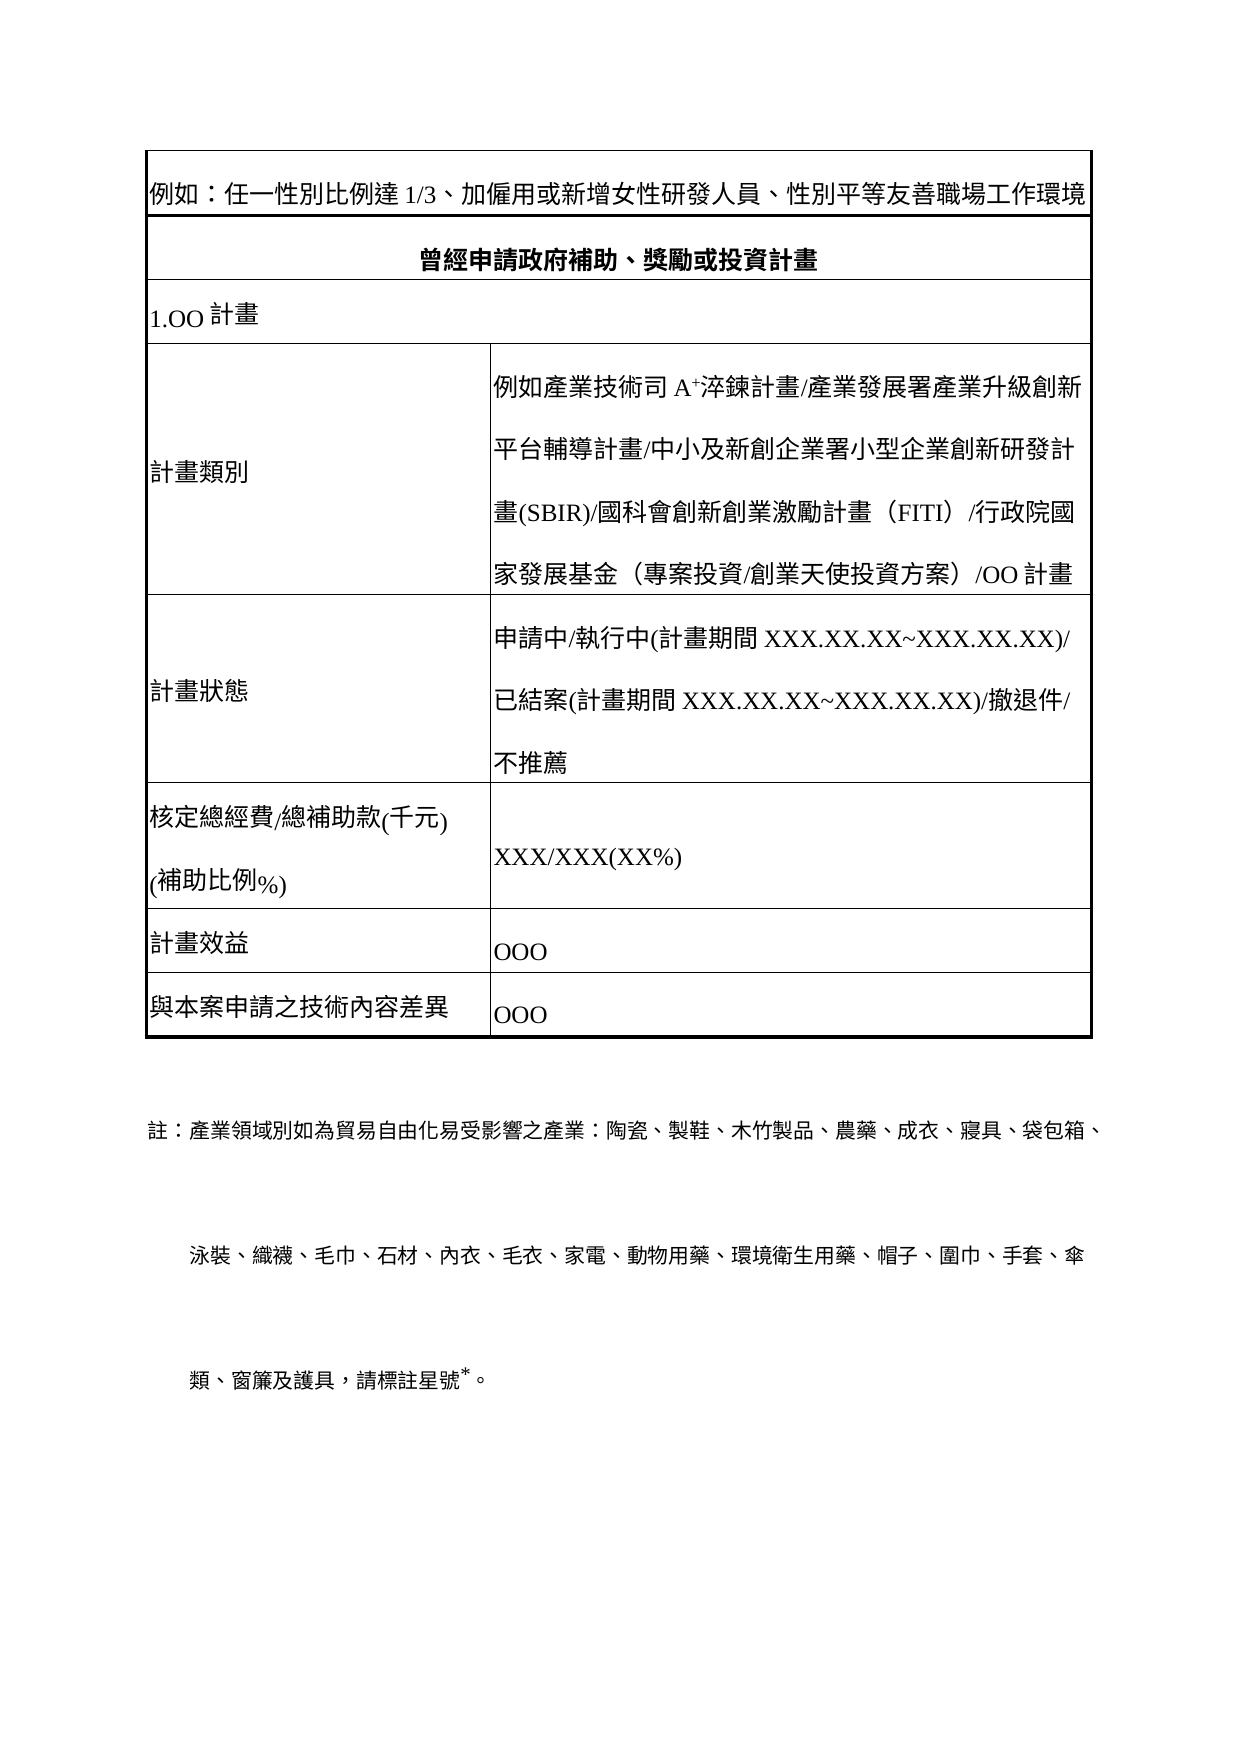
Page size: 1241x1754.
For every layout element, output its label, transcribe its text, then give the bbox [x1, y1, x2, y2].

table_cell 曾經申請政府補助、獎勵或投資計畫 [148, 217, 1090, 279]
table_cell 計畫效益 [148, 909, 490, 972]
table_cell 核定總經費/總補助款(千元) (補助比例%) [148, 783, 490, 908]
table_cell 例如產業技術司A+淬鍊計畫/產業發展署產業升級創新平台輔導計畫/中小及新創企業署小型企業創新研發計畫(SBIR)/國科會創新創業激勵計畫（FITI）/行政院國家發展基金（專案投資/創業天使投資方案）/OO計畫 [491, 344, 1090, 594]
table_cell 計畫類別 [148, 344, 490, 594]
table_cell OOO [491, 909, 1090, 972]
table_cell 1.OO計畫 [148, 280, 1090, 343]
text 註：產業領域別如為貿易自由化易受影響之產業：陶瓷、製鞋、木竹製品、農藥、成衣、寢具、袋包箱、泳裝、織襪、毛巾、石材、內衣、毛衣、家電、動物用藥、環境衛生用藥、帽子、圍巾、手套、傘類、窗簾及護具，請標註星號*。 [148, 1039, 1093, 1413]
table_cell OOO [491, 973, 1090, 1035]
table_cell XXX/XXX(XX%) [491, 783, 1090, 908]
table_cell 例如：任一性別比例達1/3、加僱用或新增女性研發人員、性別平等友善職場工作環境 [148, 151, 1090, 213]
table_cell 計畫狀態 [148, 595, 490, 782]
table_cell 與本案申請之技術內容差異 [148, 973, 490, 1035]
table_cell 申請中/執行中(計畫期間XXX.XX.XX~XXX.XX.XX)/已結案(計畫期間XXX.XX.XX~XXX.XX.XX)/撤退件/不推薦 [491, 595, 1090, 782]
